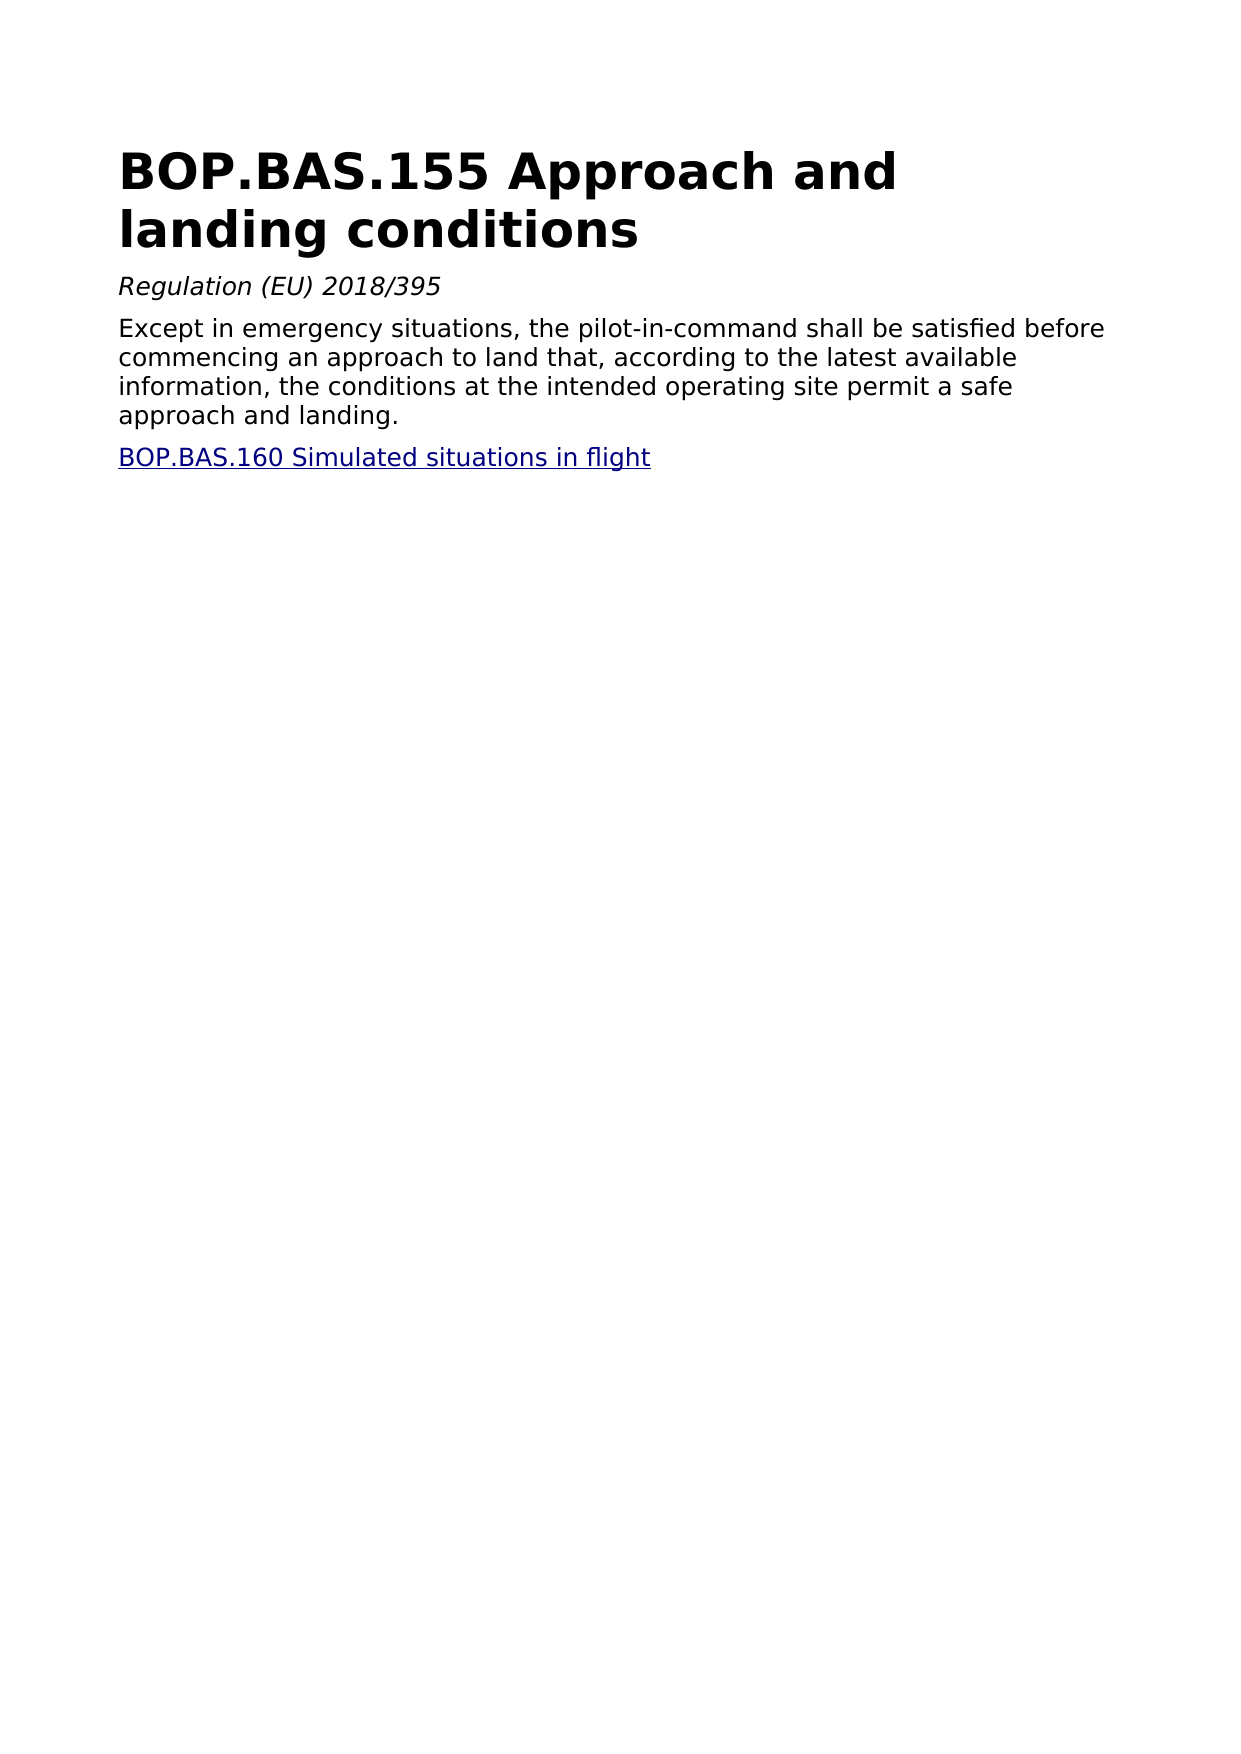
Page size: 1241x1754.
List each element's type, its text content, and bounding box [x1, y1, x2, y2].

subtitle BOP.BAS.155 Approach and landing conditions [118, 143, 1122, 259]
text BOP.BAS.160 Simulated situations in flight [118, 443, 1122, 472]
text Regulation (EU) 2018/395 [118, 272, 1122, 301]
text Except in emergency situations, the pilot-in-command shall be satisfied before commencing an approach to land that, according to the latest available information, the conditions at the intended operating site permit a safe approach and landing. [118, 314, 1122, 430]
